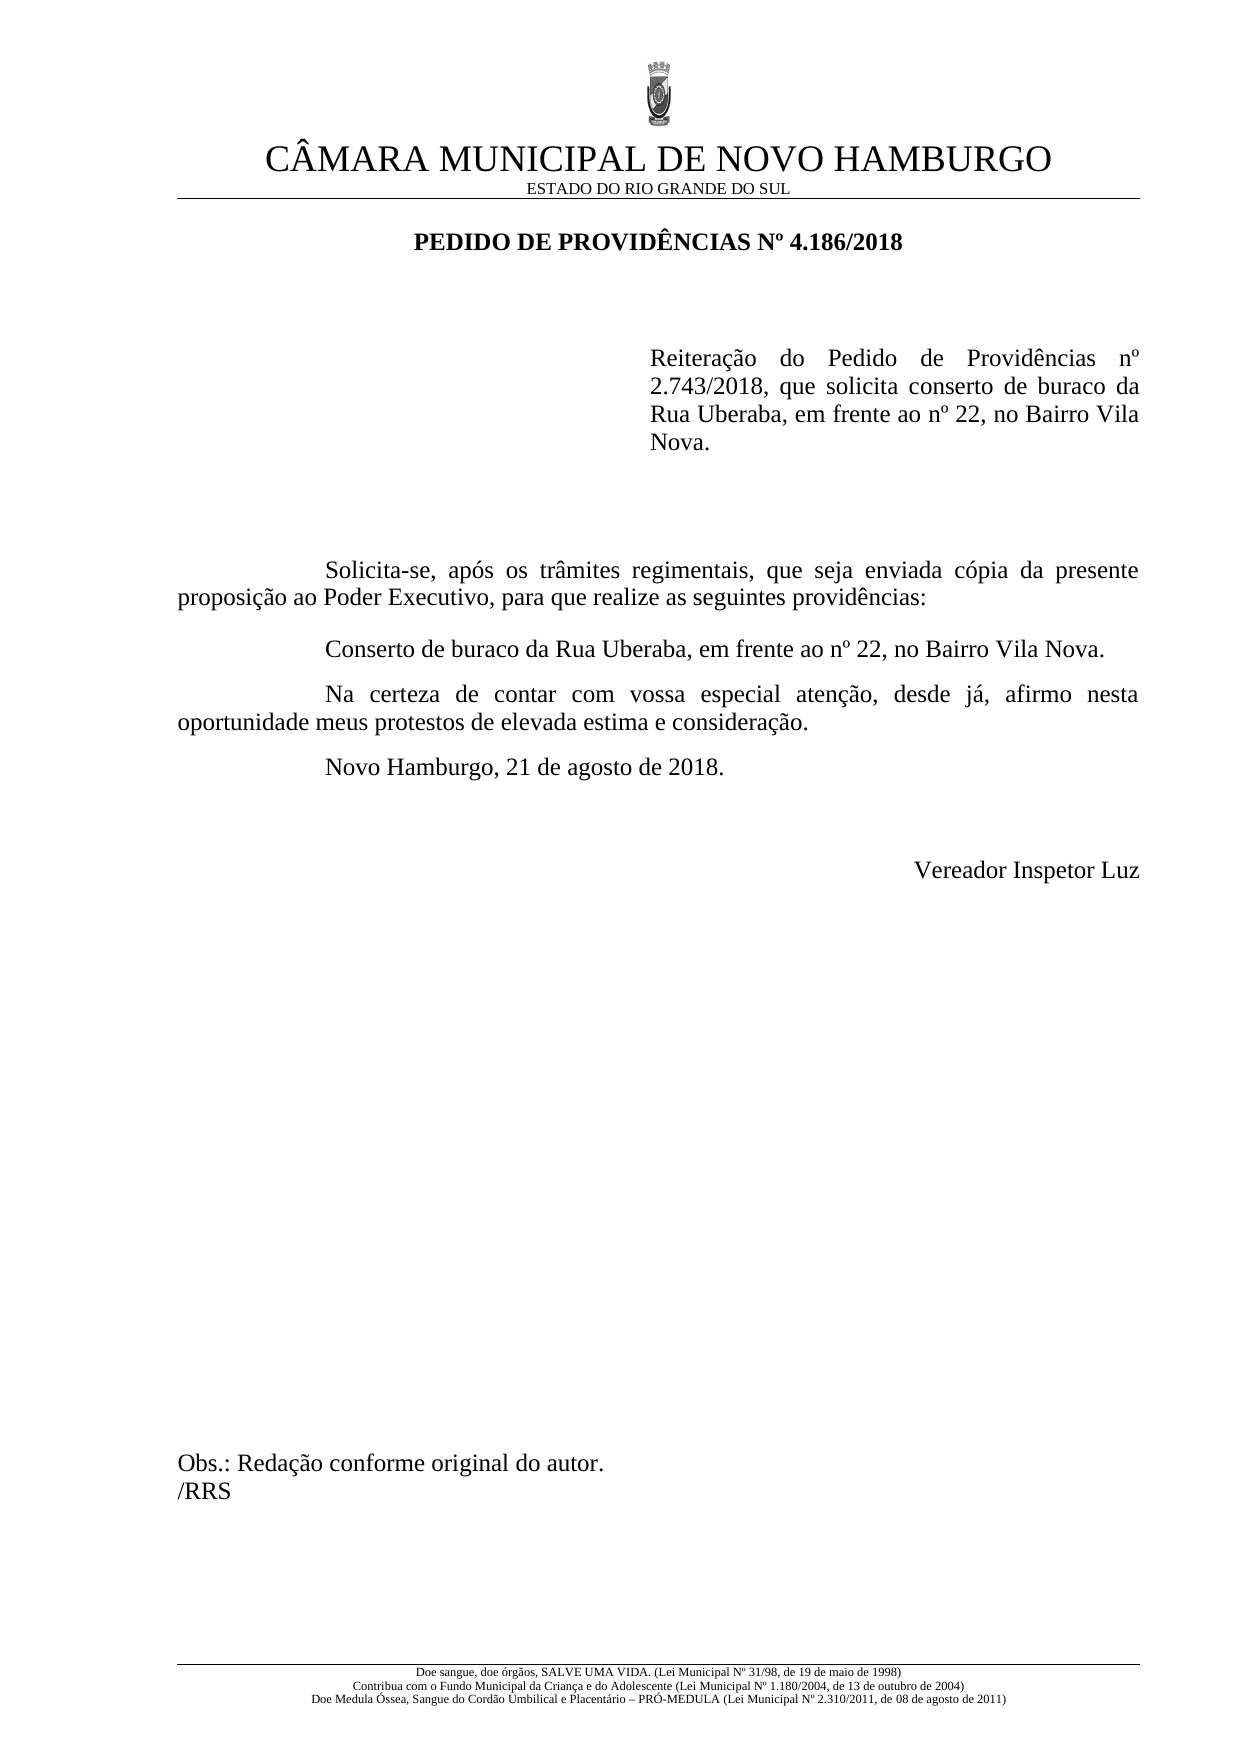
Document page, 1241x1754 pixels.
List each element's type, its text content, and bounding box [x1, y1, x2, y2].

text Conserto de buraco da Rua Uberaba, em frente ao nº 22, no Bairro Vila Nova. [177, 635, 1140, 662]
text Novo Hamburgo, 21 de agosto de 2018. [177, 753, 1140, 781]
text Na certeza de contar com vossa especial atenção, desde já, afirmo nesta oportunidade meus protestos de elevada estima e consideração. [177, 680, 1140, 736]
text Obs.: Redação conforme original do autor. [177, 1449, 1140, 1477]
text PEDIDO DE PROVIDÊNCIAS Nº 4.186/2018 [177, 228, 1140, 256]
text Vereador Inspetor Luz [177, 856, 1140, 883]
text /RRS [177, 1477, 1140, 1505]
text Solicita-se, após os trâmites regimentais, que seja enviada cópia da presente proposição ao Poder Executivo, para que realize as seguintes providências: [177, 556, 1140, 611]
text Reiteração do Pedido de Providências nº 2.743/2018, que solicita conserto de buraco da Rua Uberaba, em frente ao nº 22, no Bairro Vila Nova. [650, 344, 1140, 455]
